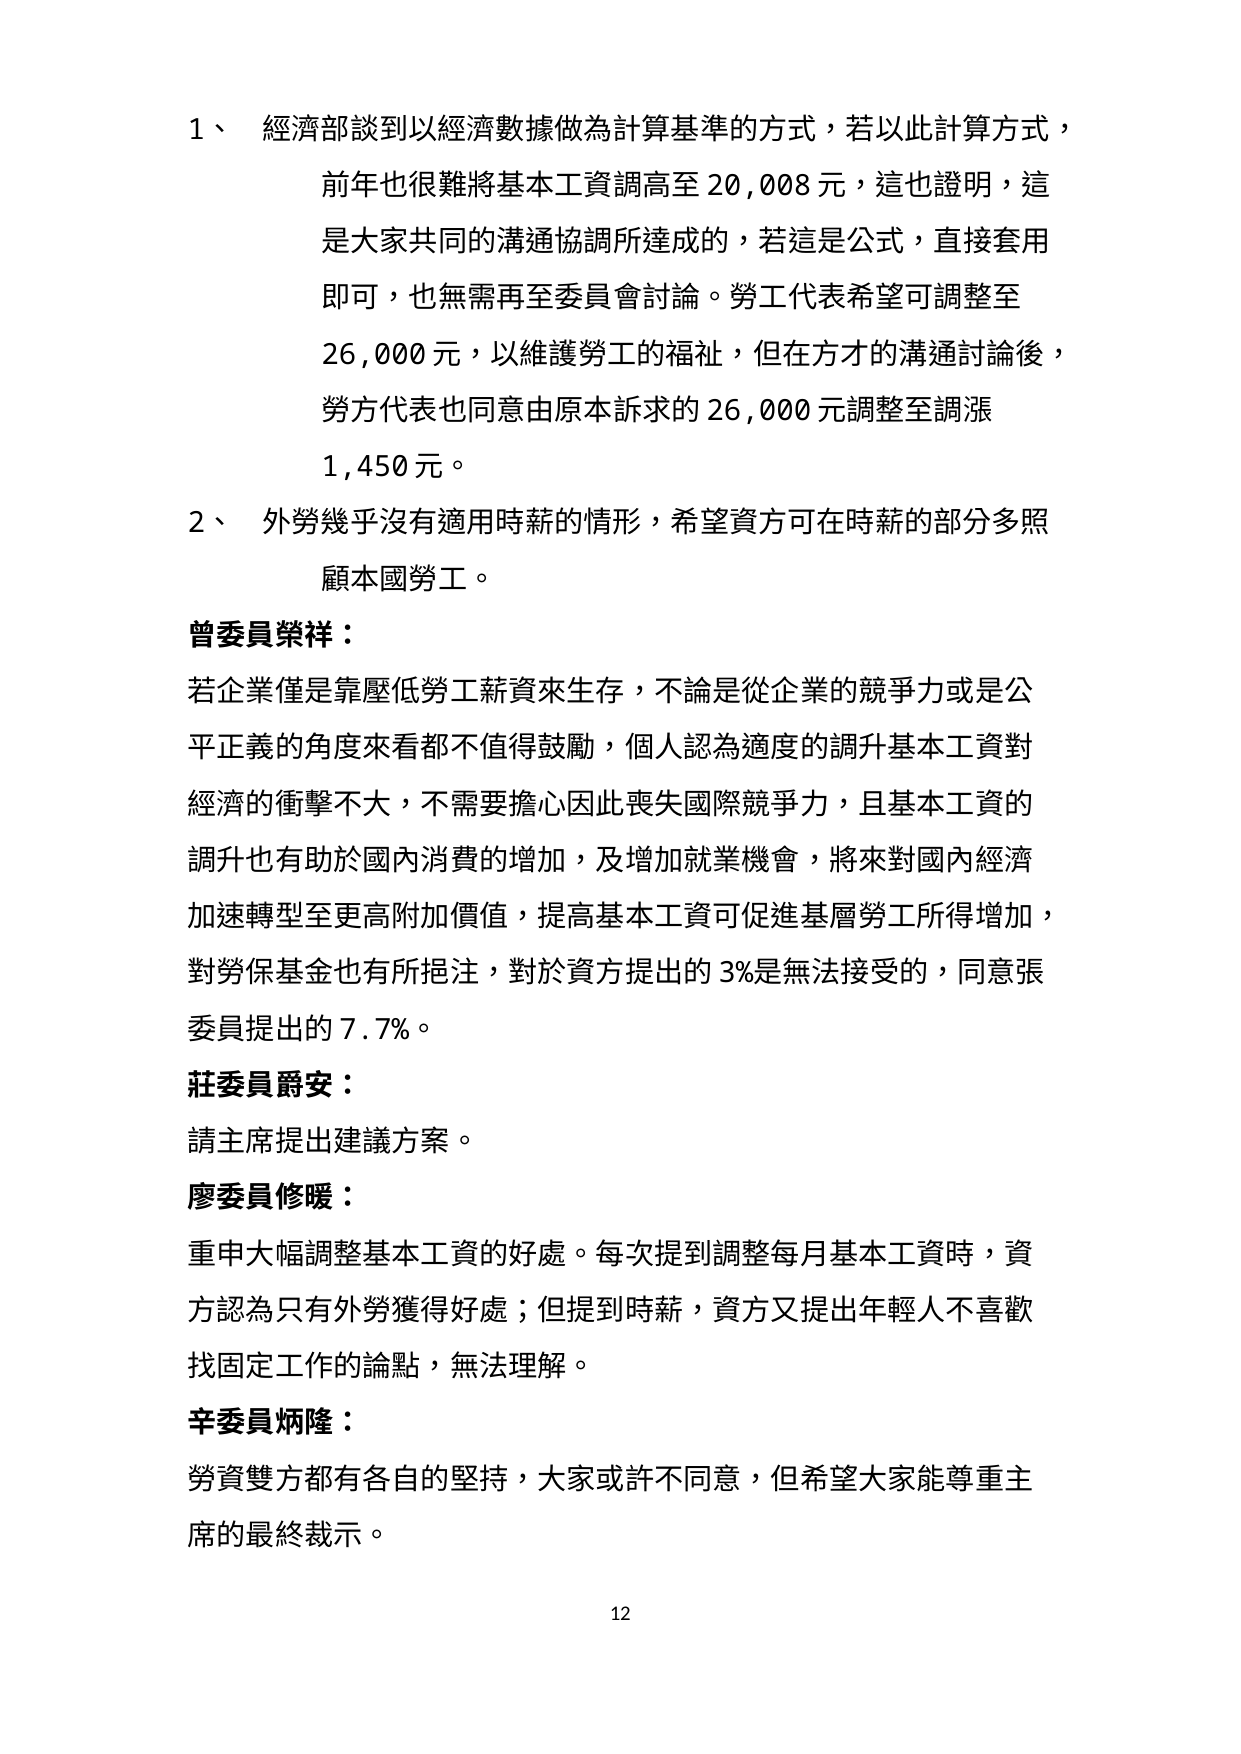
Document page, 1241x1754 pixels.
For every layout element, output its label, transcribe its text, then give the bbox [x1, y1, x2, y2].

text 勞資雙方都有各自的堅持，大家或許不同意，但希望大家能尊重主席的最終裁示。 [187, 1444, 1053, 1557]
text 曾委員榮祥： [187, 600, 1053, 657]
text 廖委員修暖： [187, 1163, 1053, 1219]
text 若企業僅是靠壓低勞工薪資來生存，不論是從企業的競爭力或是公平正義的角度來看都不值得鼓勵，個人認為適度的調升基本工資對經濟的衝擊不大，不需要擔心因此喪失國際競爭力，且基本工資的調升也有助於國內消費的增加，及增加就業機會，將來對國內經濟加速轉型至更高附加價值，提高基本工資可促進基層勞工所得增加，對勞保基金也有所挹注，對於資方提出的3%是無法接受的，同意張委員提出的7.7%。 [187, 657, 1053, 1050]
list 外勞幾乎沒有適用時薪的情形，希望資方可在時薪的部分多照顧本國勞工。 [187, 488, 1053, 600]
text 重申大幅調整基本工資的好處。每次提到調整每月基本工資時，資方認為只有外勞獲得好處；但提到時薪，資方又提出年輕人不喜歡找固定工作的論點，無法理解。 [187, 1219, 1053, 1388]
text 莊委員爵安： [187, 1050, 1053, 1107]
text 辛委員炳隆： [187, 1388, 1053, 1444]
text 請主席提出建議方案。 [187, 1107, 1053, 1163]
list 經濟部談到以經濟數據做為計算基準的方式，若以此計算方式，前年也很難將基本工資調高至20,008元，這也證明，這是大家共同的溝通協調所達成的，若這是公式，直接套用即可，也無需再至委員會討論。勞工代表希望可調整至26,000元，以維護勞工的福祉，但在方才的溝通討論後，勞方代表也同意由原本訴求的26,000元調整至調漲1,450元。 [187, 94, 1053, 488]
